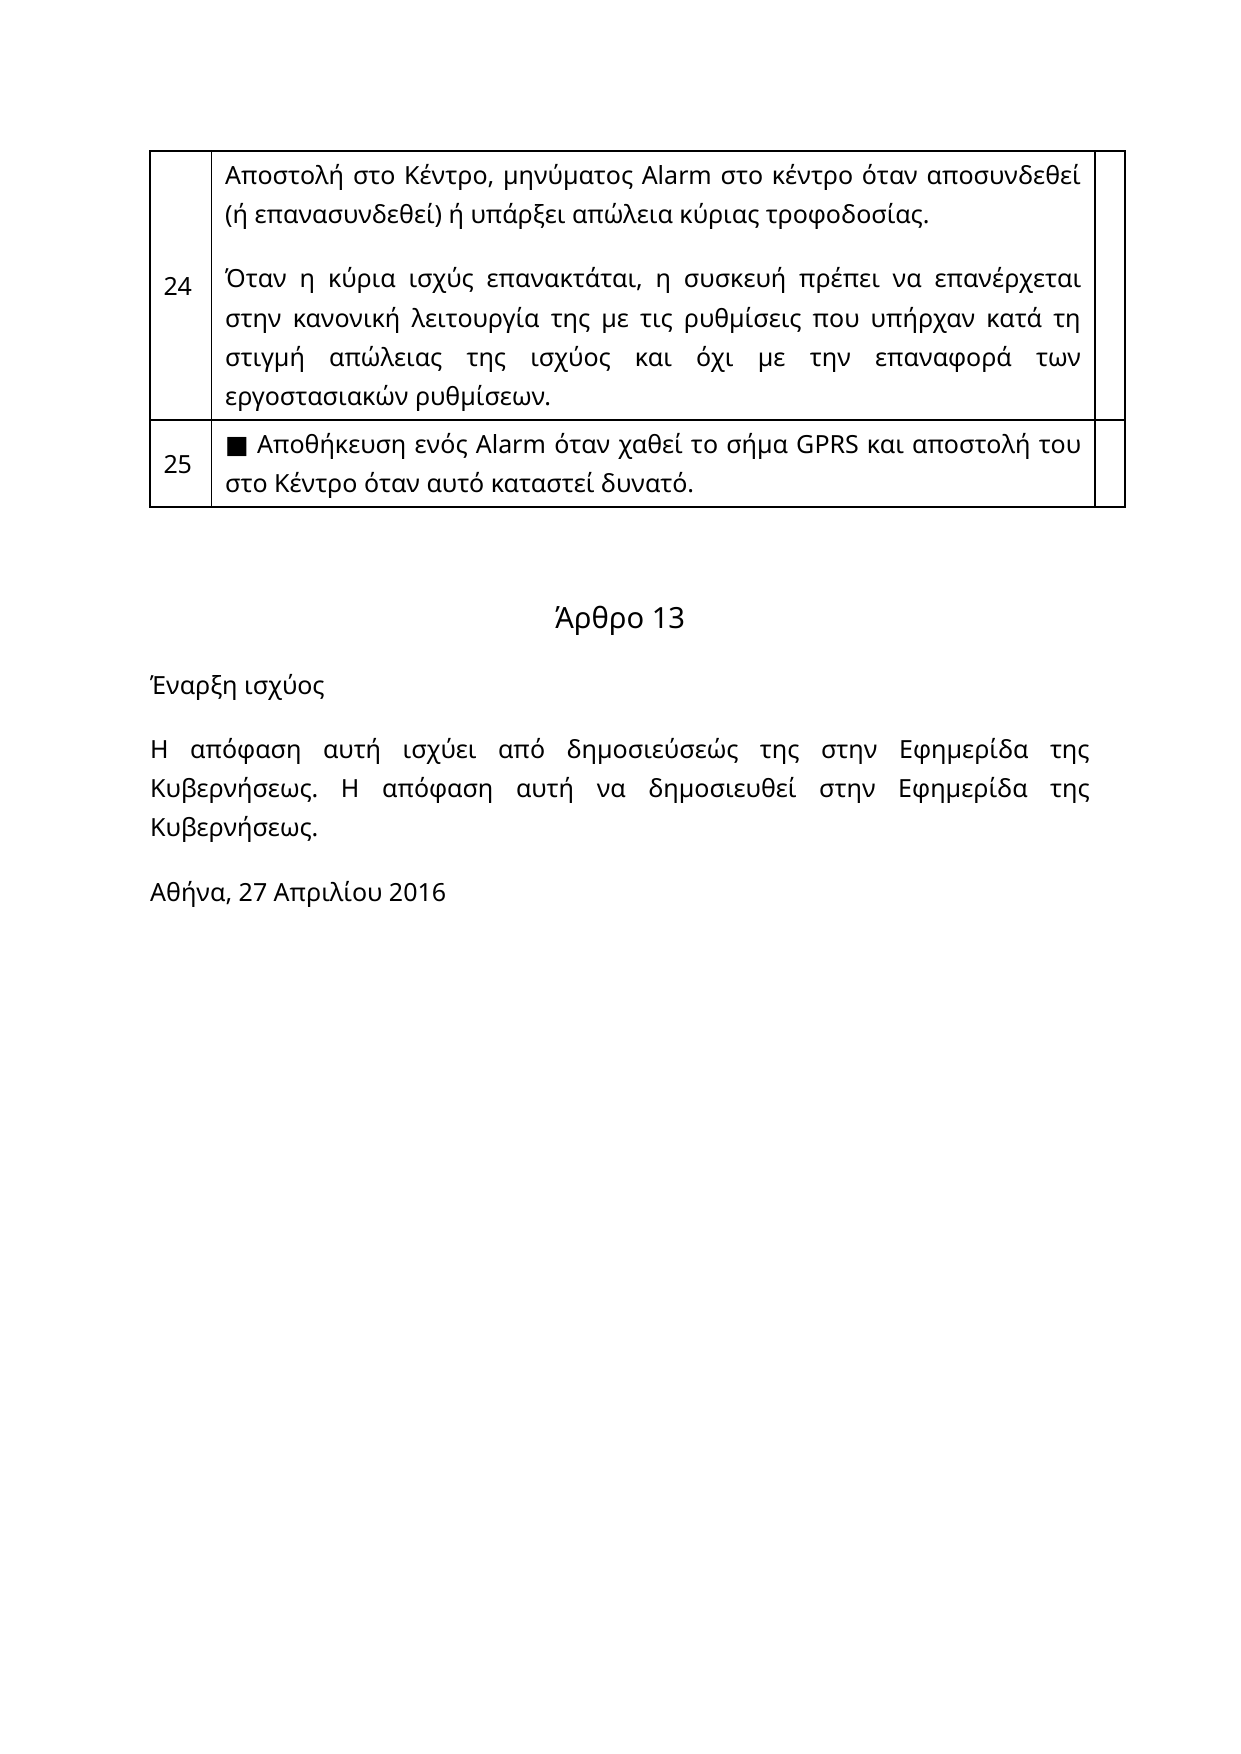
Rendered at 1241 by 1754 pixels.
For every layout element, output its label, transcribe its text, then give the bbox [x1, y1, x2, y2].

table_cell 24 [151, 152, 211, 419]
table_cell ■ Αποθήκευση ενός Alarm όταν χαθεί το σήμα GPRS και αποστολή του στο Κέντρο όταν αυτό καταστεί δυνατό. [212, 421, 1094, 506]
text Η απόφαση αυτή ισχύει από δημοσιεύσεώς της στην Εφημερίδα της Κυβερνήσεως. Η απόφαση αυτή να δημοσιευθεί στην Εφημερίδα της Κυβερνήσεως. [150, 732, 1090, 844]
table_cell [1096, 152, 1124, 419]
table_cell Αποστολή στο Κέντρο, μηνύματος Alarm στο κέντρο όταν αποσυνδεθεί (ή επανασυνδεθεί) ή υπάρξει απώλεια κύριας τροφοδοσίας. Όταν η κύρια ισχύς επανακτάται, η συσκευή πρέπει να επανέρχεται στην κανονική λειτουργία της με τις ρυθμίσεις που υπήρχαν κατά τη στιγμή απώλειας της ισχύος και όχι με την επαναφορά των εργοστασιακών ρυθμίσεων. [212, 152, 1094, 419]
text Έναρξη ισχύος [150, 668, 1090, 702]
table_cell 25 [151, 421, 211, 506]
table_cell [1096, 421, 1124, 506]
text Αθήνα, 27 Απριλίου 2016 [150, 874, 1090, 908]
subtitle Άρθρο 13 [150, 597, 1090, 637]
